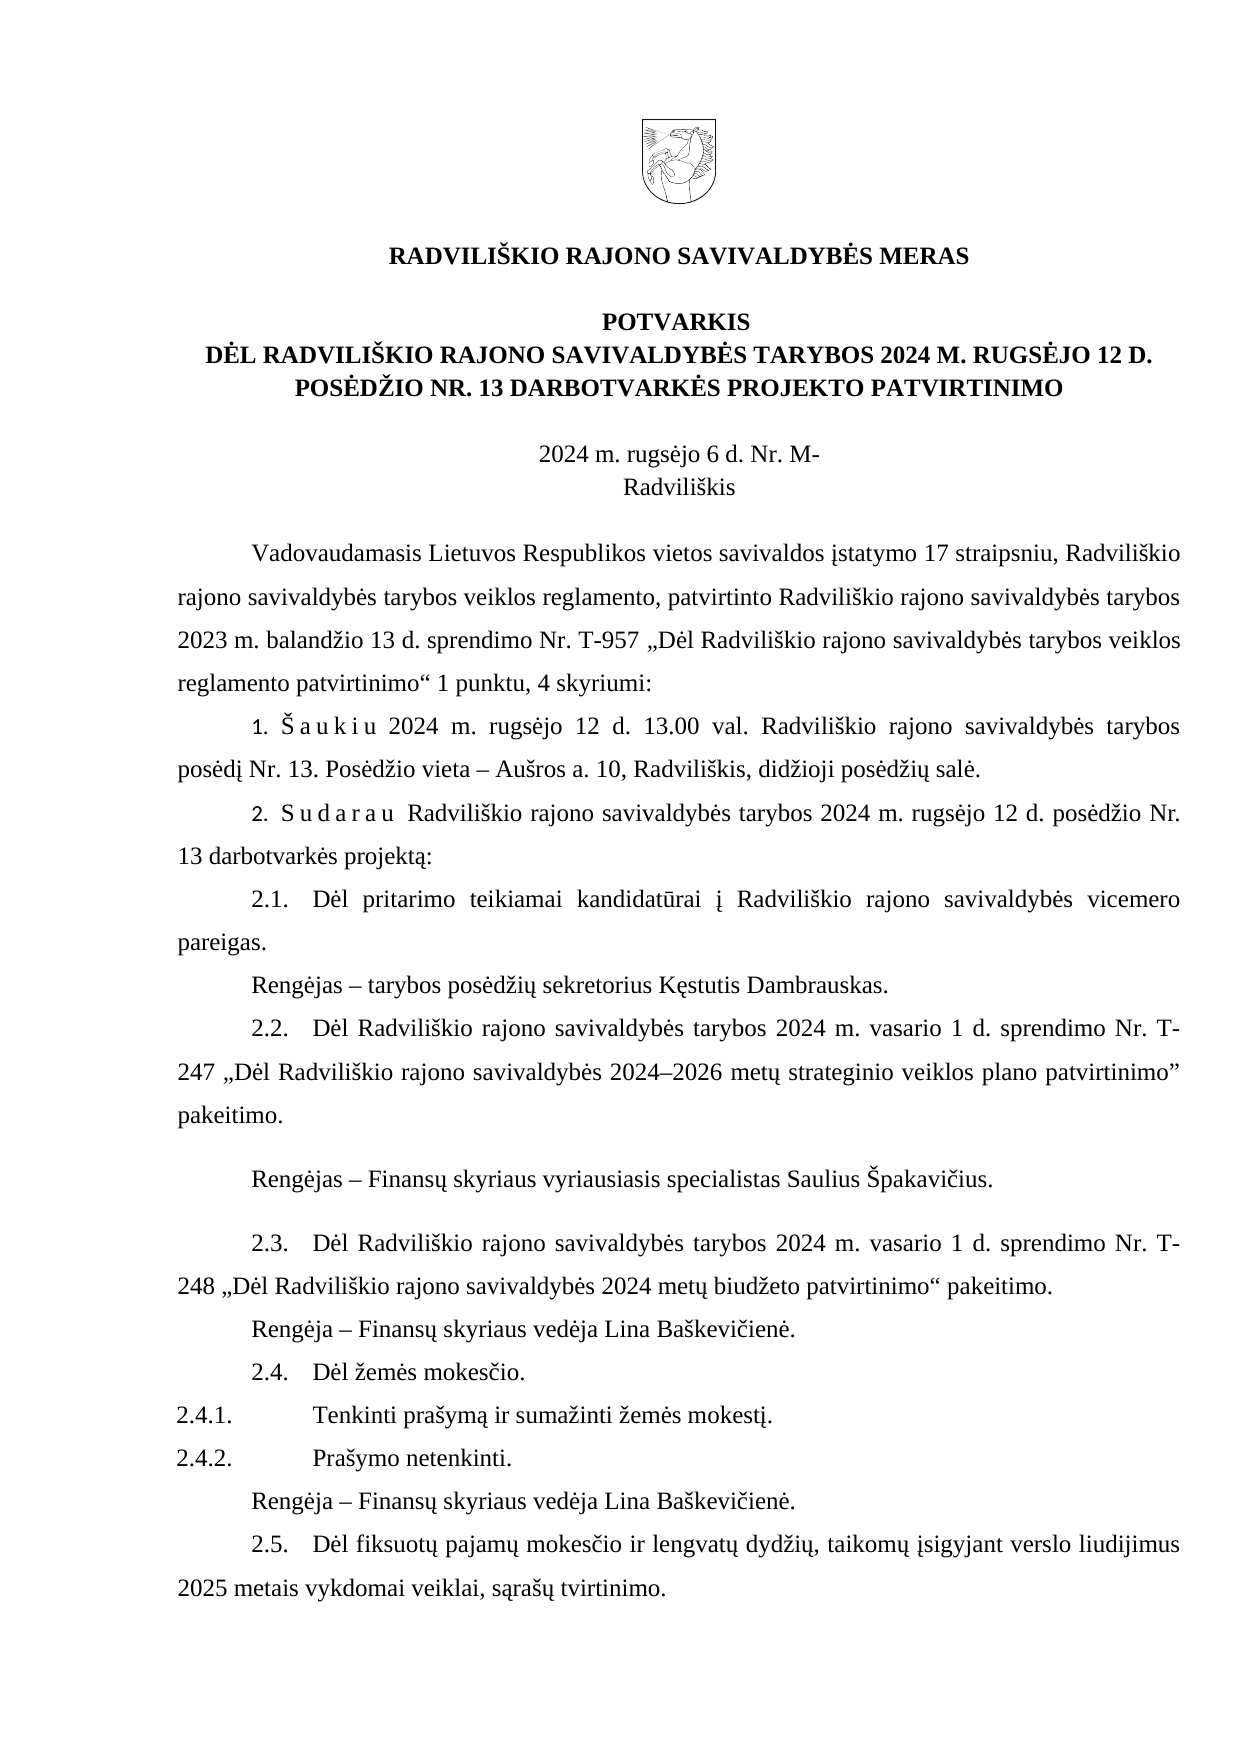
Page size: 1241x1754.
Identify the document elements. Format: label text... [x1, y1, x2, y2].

text POTVARKIS [177, 307, 1181, 336]
list Dėl žemės mokesčio. [177, 1357, 1181, 1386]
list Šaukiu 2024 m. rugsėjo 12 d. 13.00 val. Radviliškio rajono savivaldybės tarybos posėdį Nr. 13. Posėdžio vieta – Aušros a. 10, Radviliškis, didžioji posėdžių salė. [177, 711, 1181, 783]
text DĖL RADVILIŠKIO RAJONO SAVIVALDYBĖS TARYBOS 2024 M. RUGSĖJO 12 D. POSĖDŽIO NR. 13 DARBOTVARKĖS PROJEKTO PATVIRTINIMO [177, 340, 1181, 402]
list Prašymo netenkinti. [176, 1443, 1181, 1472]
list Dėl pritarimo teikiamai kandidatūrai į Radviliškio rajono savivaldybės vicemero pareigas. [177, 884, 1181, 956]
list Dėl fiksuotų pajamų mokesčio ir lengvatų dydžių, taikomų įsigyjant verslo liudijimus 2025 metais vykdomai veiklai, sąrašų tvirtinimo. [177, 1529, 1181, 1601]
text Rengėja – Finansų skyriaus vedėja Lina Baškevičienė. [177, 1314, 1181, 1343]
list Tenkinti prašymą ir sumažinti žemės mokestį. [176, 1400, 1181, 1429]
list Dėl Radviliškio rajono savivaldybės tarybos 2024 m. vasario 1 d. sprendimo Nr. T-248 „Dėl Radviliškio rajono savivaldybės 2024 metų biudžeto patvirtinimo“ pakeitimo. [177, 1228, 1181, 1299]
list Rengėjas – Finansų skyriaus vyriausiasis specialistas Saulius Špakavičius. [251, 1164, 1181, 1192]
text Rengėja – Finansų skyriaus vedėja Lina Baškevičienė. [177, 1486, 1181, 1515]
text Rengėjas – tarybos posėdžių sekretorius Kęstutis Dambrauskas. [177, 970, 1181, 999]
list Dėl Radviliškio rajono savivaldybės tarybos 2024 m. vasario 1 d. sprendimo Nr. T-247 „Dėl Radviliškio rajono savivaldybės 2024–2026 metų strateginio veiklos plano patvirtinimo” pakeitimo. [177, 1013, 1181, 1128]
text 2024 m. rugsėjo 6 d. Nr. M- [177, 439, 1181, 468]
text Radviliškis [177, 472, 1181, 501]
subtitle RADVILIŠKIO RAJONO SAVIVALDYBĖS MERAS [177, 241, 1181, 270]
list Sudarau Radviliškio rajono savivaldybės tarybos 2024 m. rugsėjo 12 d. posėdžio Nr. 13 darbotvarkės projektą: [177, 798, 1181, 870]
text Vadovaudamasis Lietuvos Respublikos vietos savivaldos įstatymo 17 straipsniu, Radviliškio rajono savivaldybės tarybos veiklos reglamento, patvirtinto Radviliškio rajono savivaldybės tarybos 2023 m. balandžio 13 d. sprendimo Nr. T-957 „Dėl Radviliškio rajono savivaldybės tarybos veiklos reglamento patvirtinimo“ 1 punktu, 4 skyriumi: [177, 538, 1181, 697]
